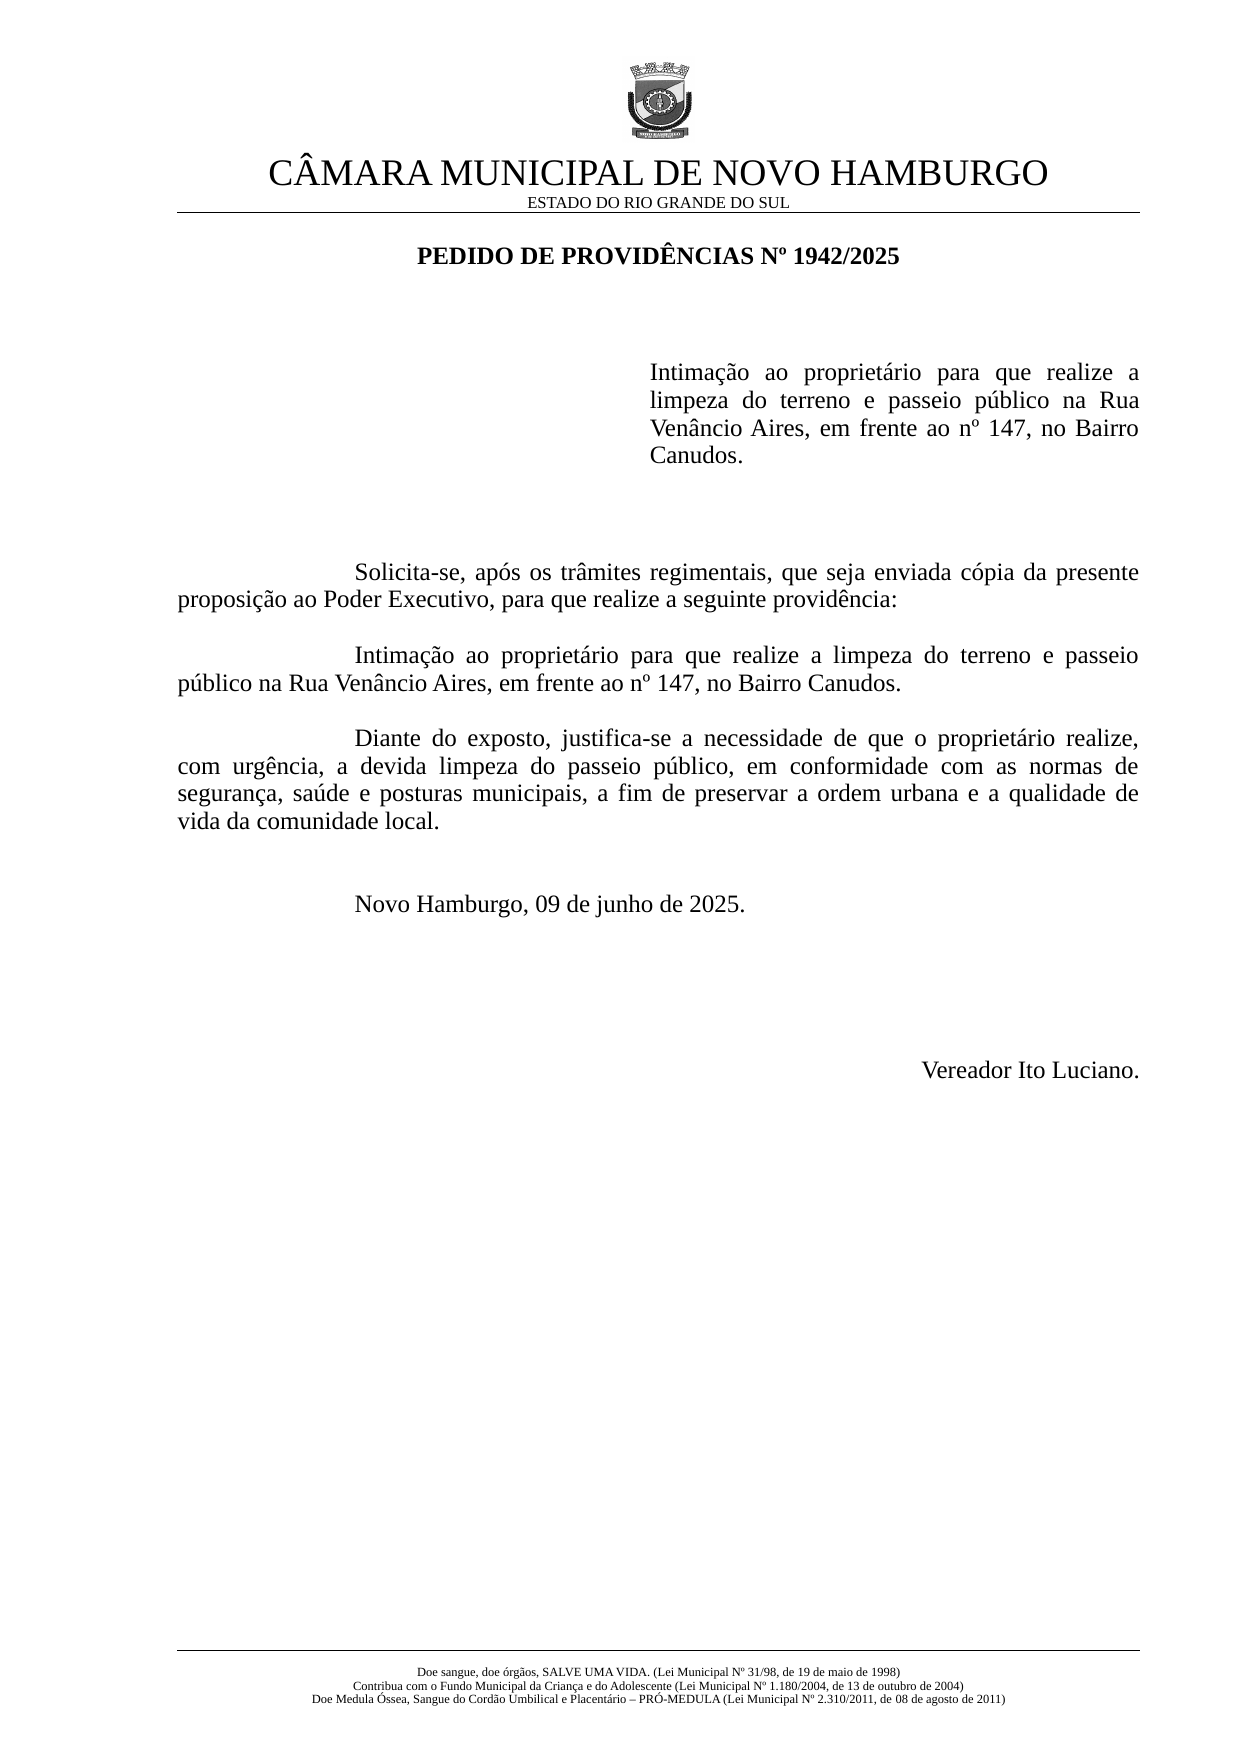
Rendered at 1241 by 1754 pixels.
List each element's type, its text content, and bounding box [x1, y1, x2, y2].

text PEDIDO DE PROVIDÊNCIAS Nº 1942/2025 [177, 242, 1140, 270]
text Diante do exposto, justifica-se a necessidade de que o proprietário realize, com urgência, a devida limpeza do passeio público, em conformidade com as normas de segurança, saúde e posturas municipais, a fim de preservar a ordem urbana e a qualidade de vida da comunidade local. [177, 724, 1140, 835]
text Novo Hamburgo, 09 de junho de 2025. [177, 890, 1140, 918]
text Solicita-se, após os trâmites regimentais, que seja enviada cópia da presente proposição ao Poder Executivo, para que realize a seguinte providência: [177, 558, 1140, 613]
text Intimação ao proprietário para que realize a limpeza do terreno e passeio público na Rua Venâncio Aires, em frente ao nº 147, no Bairro Canudos. [649, 358, 1140, 469]
text Intimação ao proprietário para que realize a limpeza do terreno e passeio público na Rua Venâncio Aires, em frente ao nº 147, no Bairro Canudos. [177, 641, 1140, 696]
text Vereador Ito Luciano. [177, 1057, 1140, 1084]
